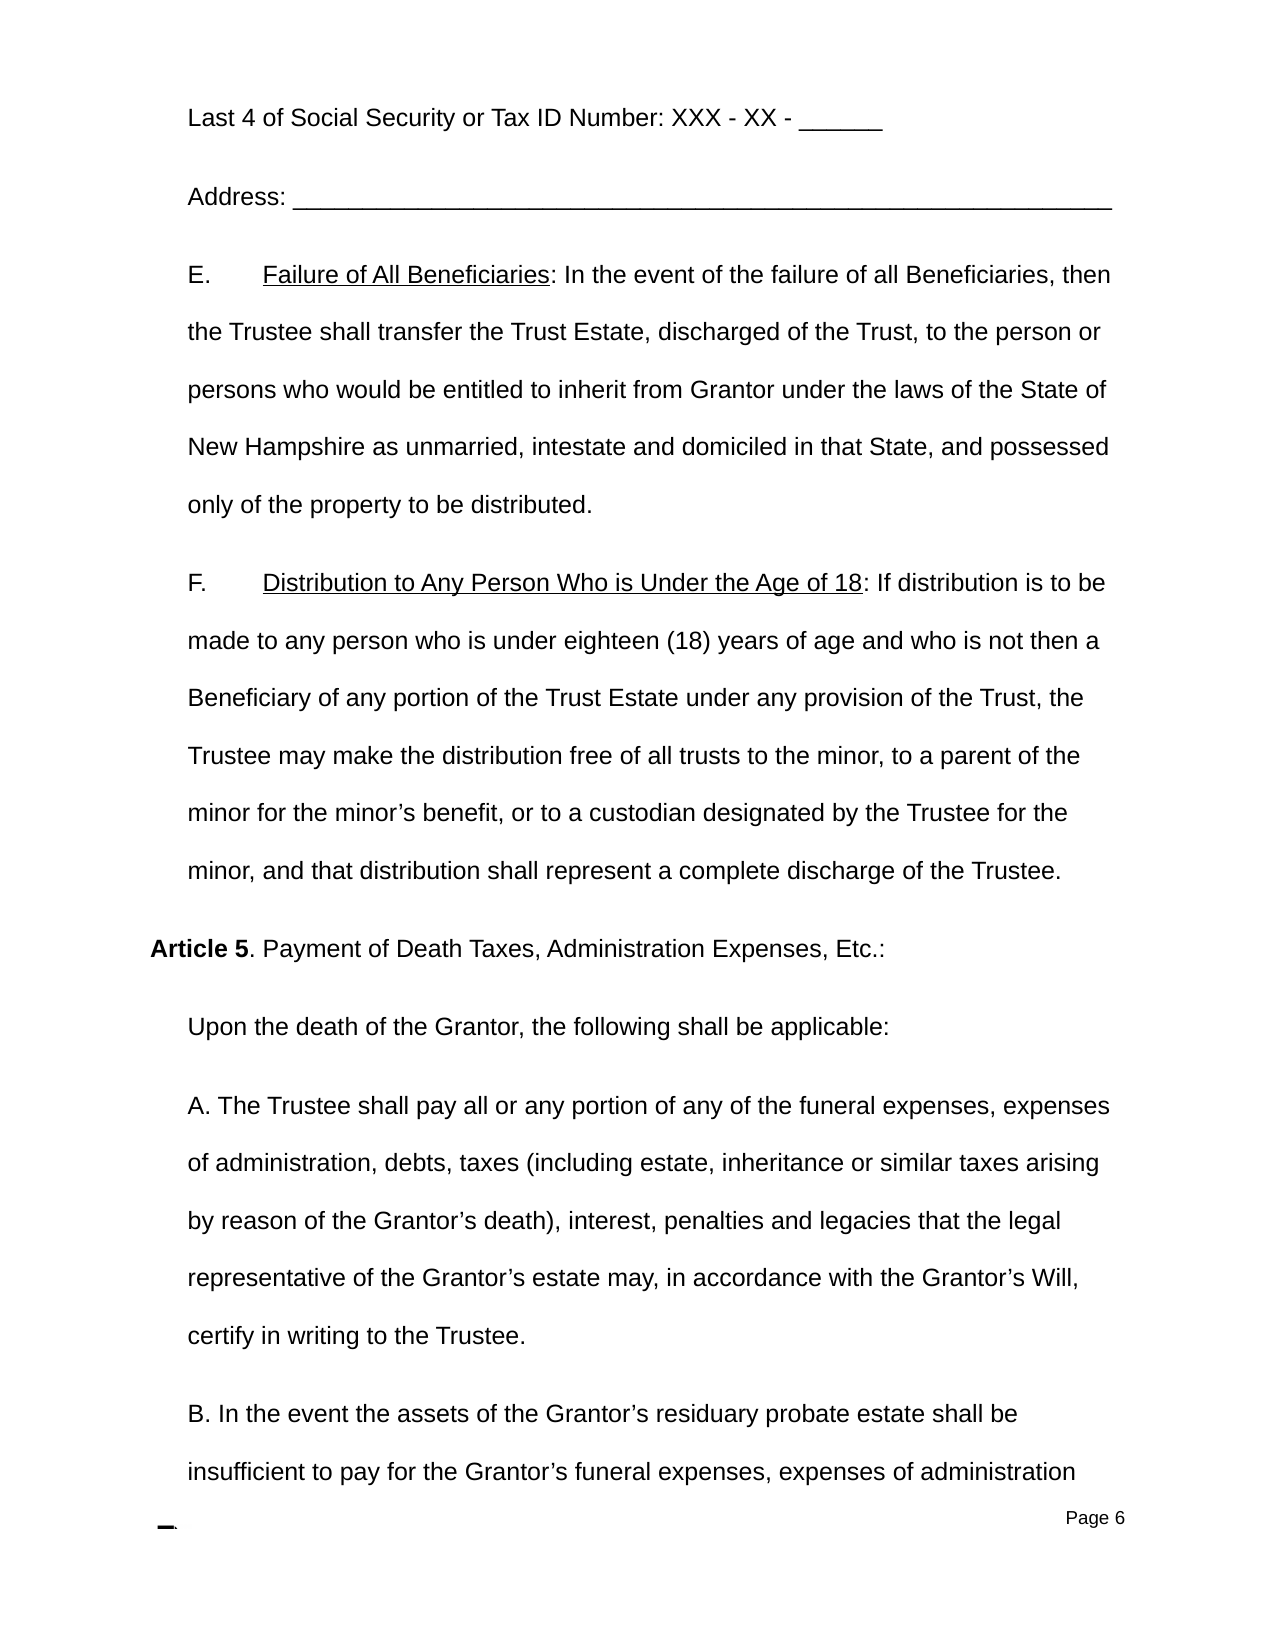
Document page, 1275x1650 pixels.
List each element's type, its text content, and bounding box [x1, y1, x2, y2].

text F. Distribution to Any Person Who is Under the Age of 18: If distribution is to be made to any person who is under eighteen (18) years of age and who is not then a Beneficiary of any portion of the Trust Estate under any provision of the Trust, the Trustee may make the distribution free of all trusts to the minor, to a parent of the minor for the minor’s benefit, or to a custodian designated by the Trustee for the minor, and that distribution shall represent a complete discharge of the Trustee. [187, 568, 1125, 884]
text A. The Trustee shall pay all or any portion of any of the funeral expenses, expenses of administration, debts, taxes (including estate, inheritance or similar taxes arising by reason of the Grantor’s death), interest, penalties and legacies that the legal representative of the Grantor’s estate may, in accordance with the Grantor’s Will, certify in writing to the Trustee. [187, 1091, 1125, 1349]
text E. Failure of All Beneficiaries: In the event of the failure of all Beneficiaries, then the Trustee shall transfer the Trust Estate, discharged of the Trust, to the person or persons who would be entitled to inherit from Grantor under the laws of the State of New Hampshire as unmarried, intestate and domiciled in that State, and possessed only of the property to be distributed. [187, 260, 1125, 518]
text Address: ___________________________________________________________ [187, 181, 1125, 210]
text Article 5. Payment of Death Taxes, Administration Expenses, Etc.: [150, 934, 1125, 963]
text Upon the death of the Grantor, the following shall be applicable: [187, 1012, 1125, 1041]
text B. In the event the assets of the Grantor’s residuary probate estate shall be insufficient to pay for the Grantor’s funeral expenses, expenses of administration [187, 1399, 1125, 1485]
text Last 4 of Social Security or Tax ID Number: XXX - XX - ______ [187, 103, 1125, 132]
